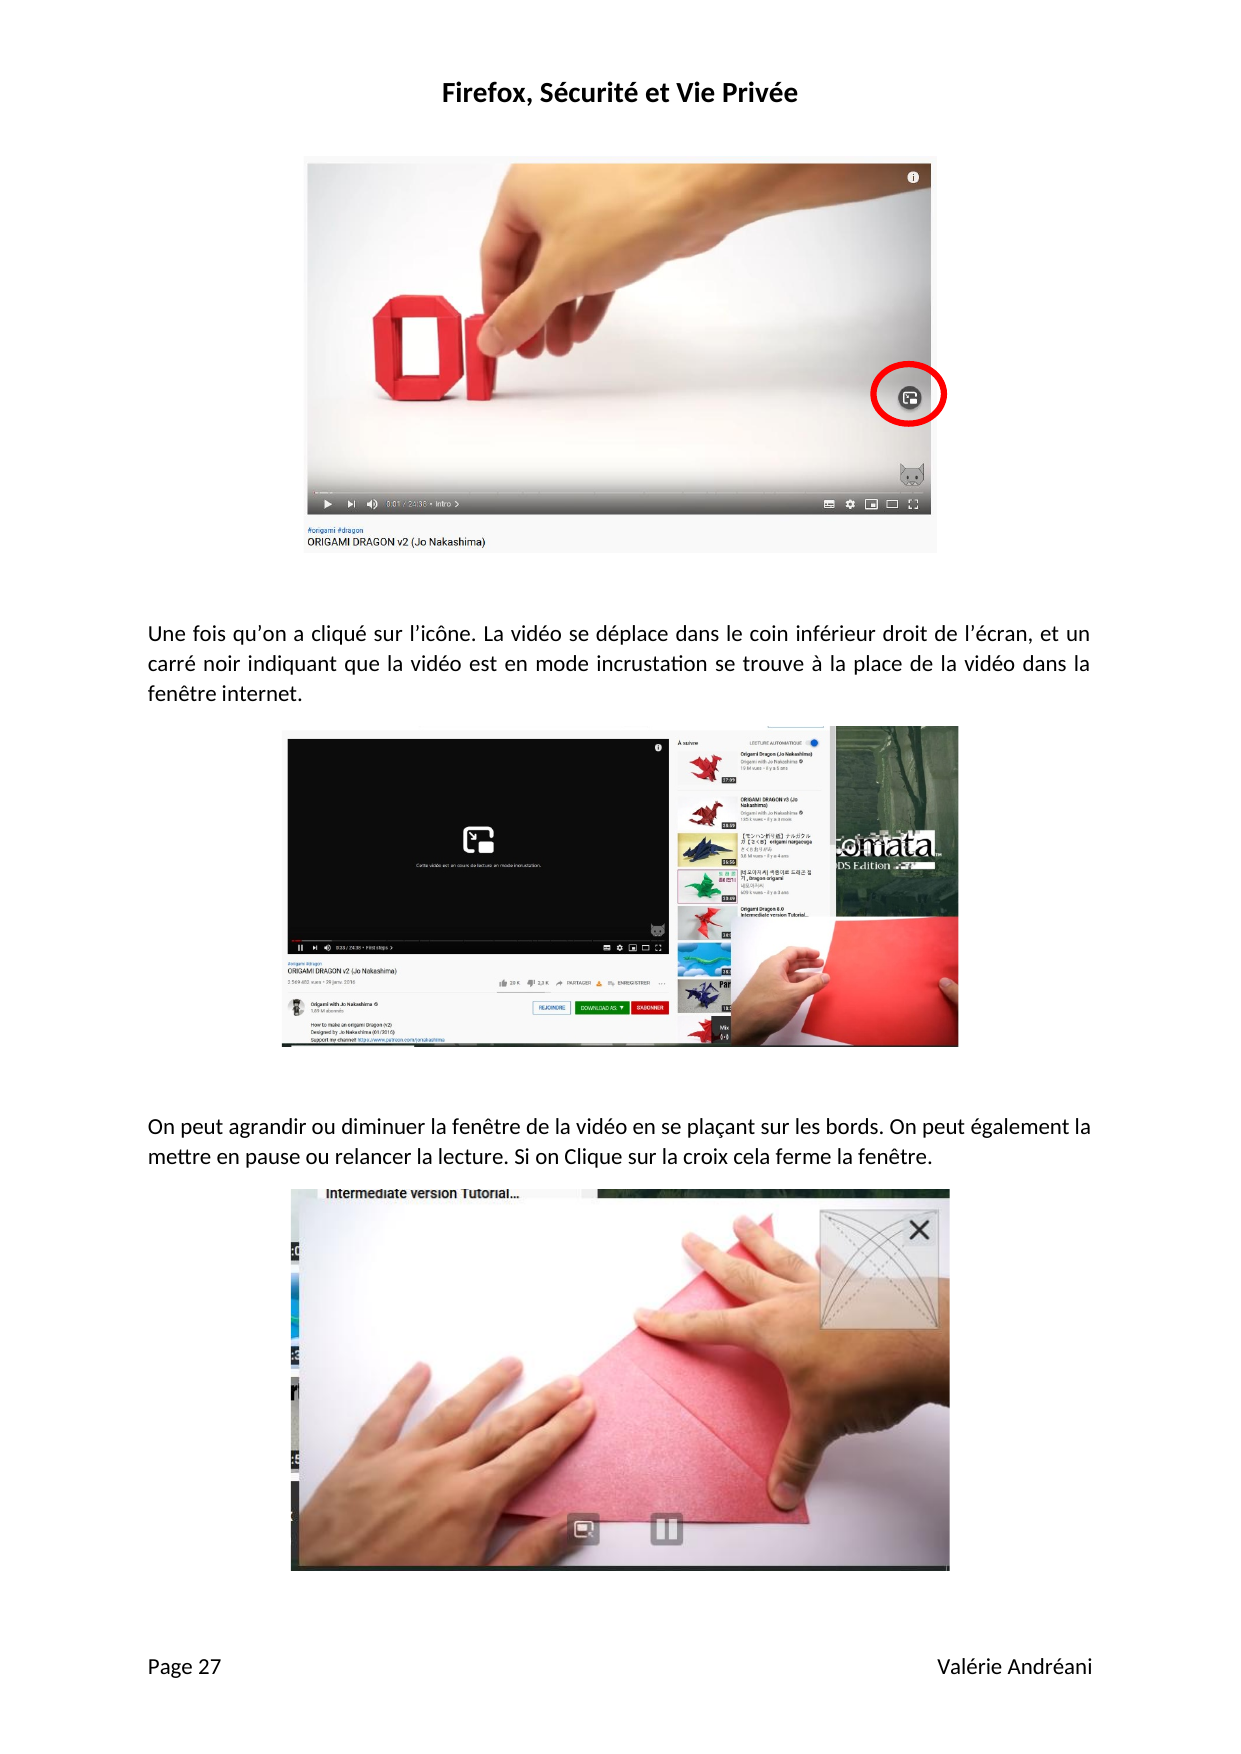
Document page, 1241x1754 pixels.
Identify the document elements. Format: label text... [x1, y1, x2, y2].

picture [281, 726, 959, 1047]
picture [290, 1189, 950, 1571]
picture [303, 156, 937, 553]
text Une fois qu’on a cliqué sur l’icône. La vidéo se déplace dans le coin inférieur droit de l’écran, et un carré noir indiquant que la vidéo est en mode incrustation se trouve à la place de la vidéo dans la fenêtre internet. [148, 619, 1093, 707]
text On peut agrandir ou diminuer la fenêtre de la vidéo en se plaçant sur les bords. On peut également la mettre en pause ou relancer la lecture. Si on Clique sur la croix cela ferme la fenêtre. [148, 1112, 1093, 1170]
picture [877, 368, 937, 420]
